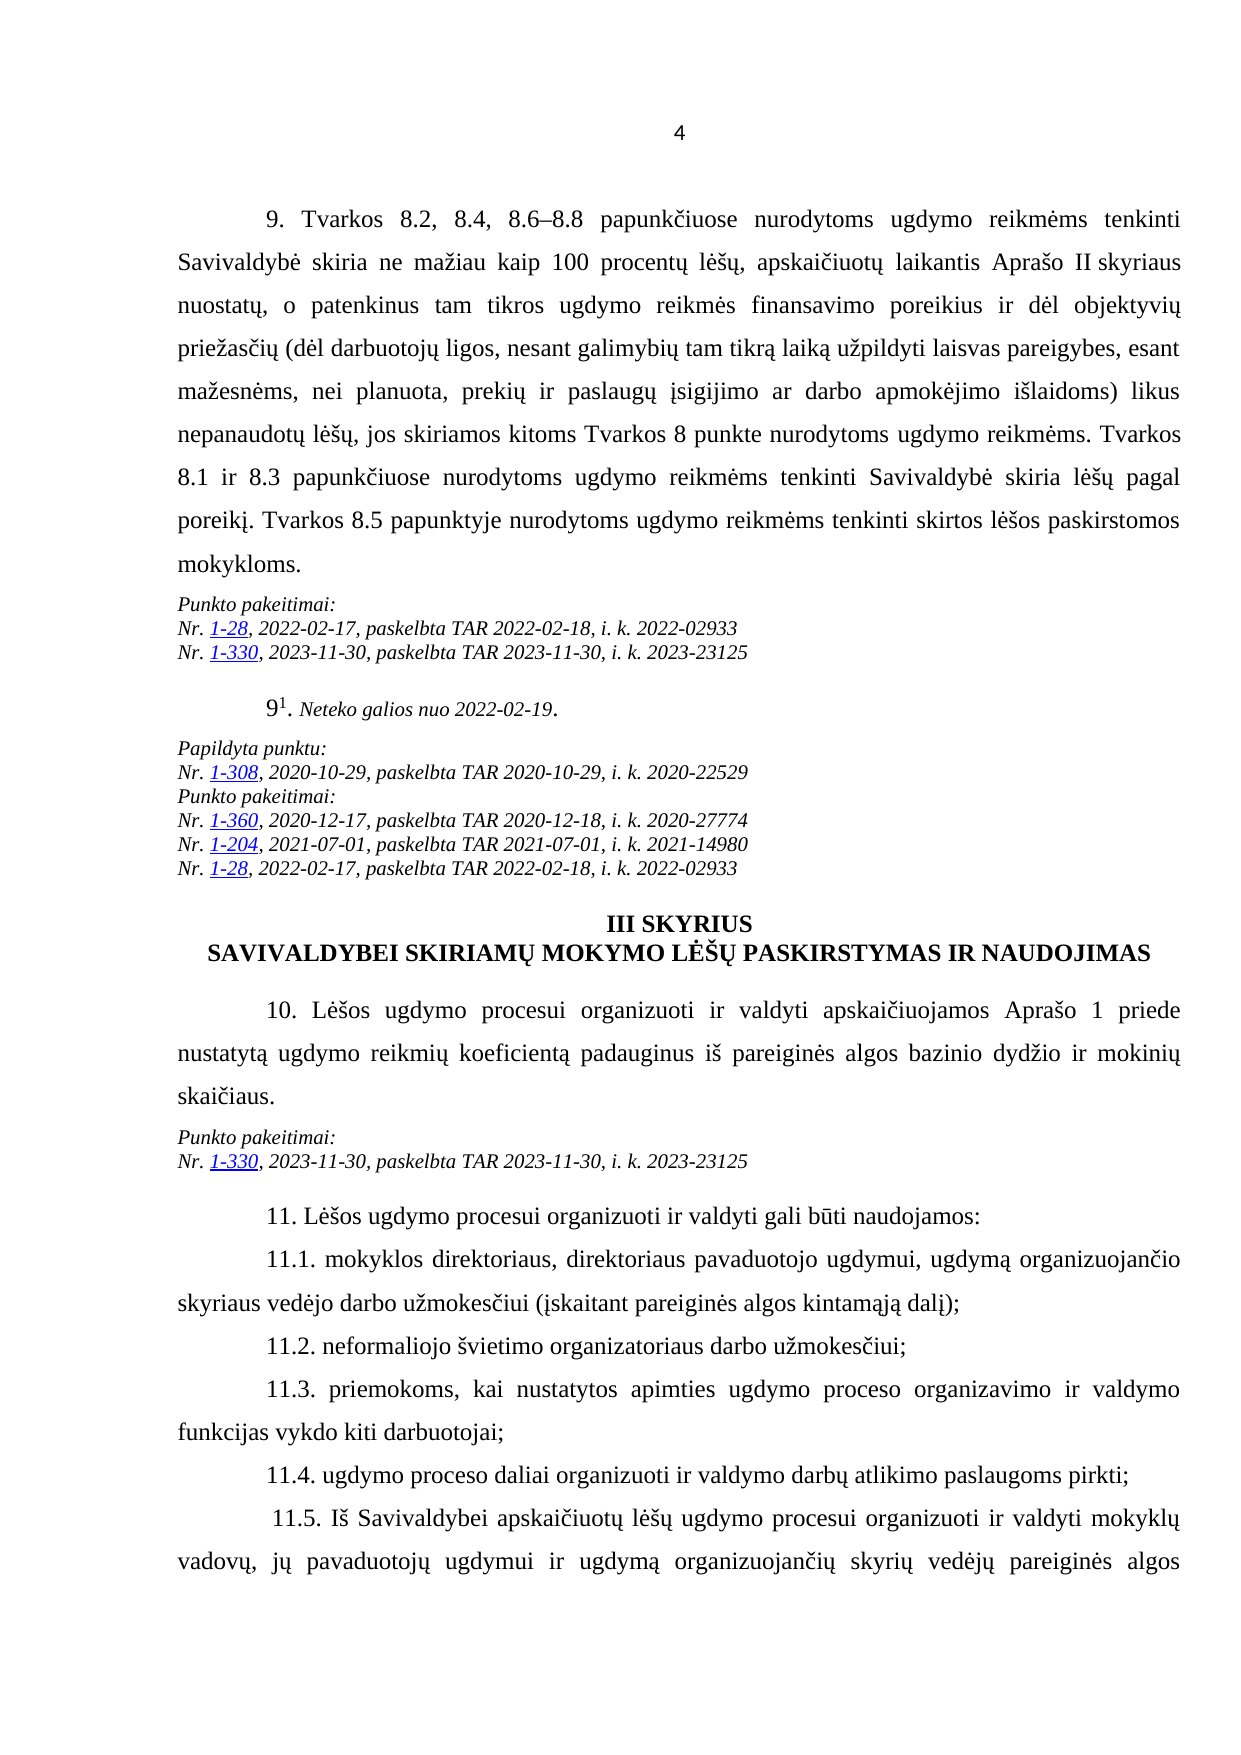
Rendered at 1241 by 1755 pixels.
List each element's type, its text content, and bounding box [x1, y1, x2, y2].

text Nr. 1-330, 2023-11-30, paskelbta TAR 2023-11-30, i. k. 2023-23125 [177, 1149, 1181, 1173]
text 11. Lėšos ugdymo procesui organizuoti ir valdyti gali būti naudojamos: [177, 1201, 1181, 1230]
text Nr. 1-360, 2020-12-17, paskelbta TAR 2020-12-18, i. k. 2020-27774 [177, 808, 1181, 832]
text III SKYRIUS [177, 909, 1181, 938]
text Nr. 1-330, 2023-11-30, paskelbta TAR 2023-11-30, i. k. 2023-23125 [177, 640, 1181, 664]
text Papildyta punktu: [177, 736, 1181, 760]
text Nr. 1-204, 2021-07-01, paskelbta TAR 2021-07-01, i. k. 2021-14980 [177, 832, 1181, 856]
text SAVIVALDYBEI SKIRIAMŲ MOKYMO LĖŠŲ PASKIRSTYMAS IR NAUDOJIMAS [177, 938, 1181, 966]
text Punkto pakeitimai: [177, 592, 1181, 616]
text 11.4. ugdymo proceso daliai organizuoti ir valdymo darbų atlikimo paslaugoms pirkti; [177, 1460, 1181, 1489]
text 11.2. neformaliojo švietimo organizatoriaus darbo užmokesčiui; [177, 1331, 1181, 1359]
text 11.1. mokyklos direktoriaus, direktoriaus pavaduotojo ugdymui, ugdymą organizuojančio skyriaus vedėjo darbo užmokesčiui (įskaitant pareiginės algos kintamąją dalį); [177, 1244, 1181, 1316]
text 11.5. Iš Savivaldybei apskaičiuotų lėšų ugdymo procesui organizuoti ir valdyti mokyklų vadovų, jų pavaduotojų ugdymui ir ugdymą organizuojančių skyrių vedėjų pareiginės algos [177, 1503, 1181, 1575]
text 91. Neteko galios nuo 2022-02-19. [177, 693, 1181, 721]
text Punkto pakeitimai: [177, 1124, 1181, 1149]
text Punkto pakeitimai: [177, 784, 1181, 808]
text Nr. 1-308, 2020-10-29, paskelbta TAR 2020-10-29, i. k. 2020-22529 [177, 760, 1181, 784]
text 11.3. priemokoms, kai nustatytos apimties ugdymo proceso organizavimo ir valdymo funkcijas vykdo kiti darbuotojai; [177, 1374, 1181, 1446]
text Nr. 1-28, 2022-02-17, paskelbta TAR 2022-02-18, i. k. 2022-02933 [177, 616, 1181, 640]
text 10. Lėšos ugdymo procesui organizuoti ir valdyti apskaičiuojamos Aprašo 1 priede nustatytą ugdymo reikmių koeficientą padauginus iš pareiginės algos bazinio dydžio ir mokinių skaičiaus. [177, 995, 1181, 1110]
text 9. Tvarkos 8.2, 8.4, 8.6–8.8 papunkčiuose nurodytoms ugdymo reikmėms tenkinti Savivaldybė skiria ne mažiau kaip 100 procentų lėšų, apskaičiuotų laikantis Aprašo II skyriaus nuostatų, o patenkinus tam tikros ugdymo reikmės finansavimo poreikius ir dėl objektyvių priežasčių (dėl darbuotojų ligos, nesant galimybių tam tikrą laiką užpildyti laisvas pareigybes, esant mažesnėms, nei planuota, prekių ir paslaugų įsigijimo ar darbo apmokėjimo išlaidoms) likus nepanaudotų lėšų, jos skiriamos kitoms Tvarkos 8 punkte nurodytoms ugdymo reikmėms. Tvarkos 8.1 ir 8.3 papunkčiuose nurodytoms ugdymo reikmėms tenkinti Savivaldybė skiria lėšų pagal poreikį. Tvarkos 8.5 papunktyje nurodytoms ugdymo reikmėms tenkinti skirtos lėšos paskirstomos mokykloms. [177, 204, 1181, 577]
text Nr. 1-28, 2022-02-17, paskelbta TAR 2022-02-18, i. k. 2022-02933 [177, 856, 1181, 880]
